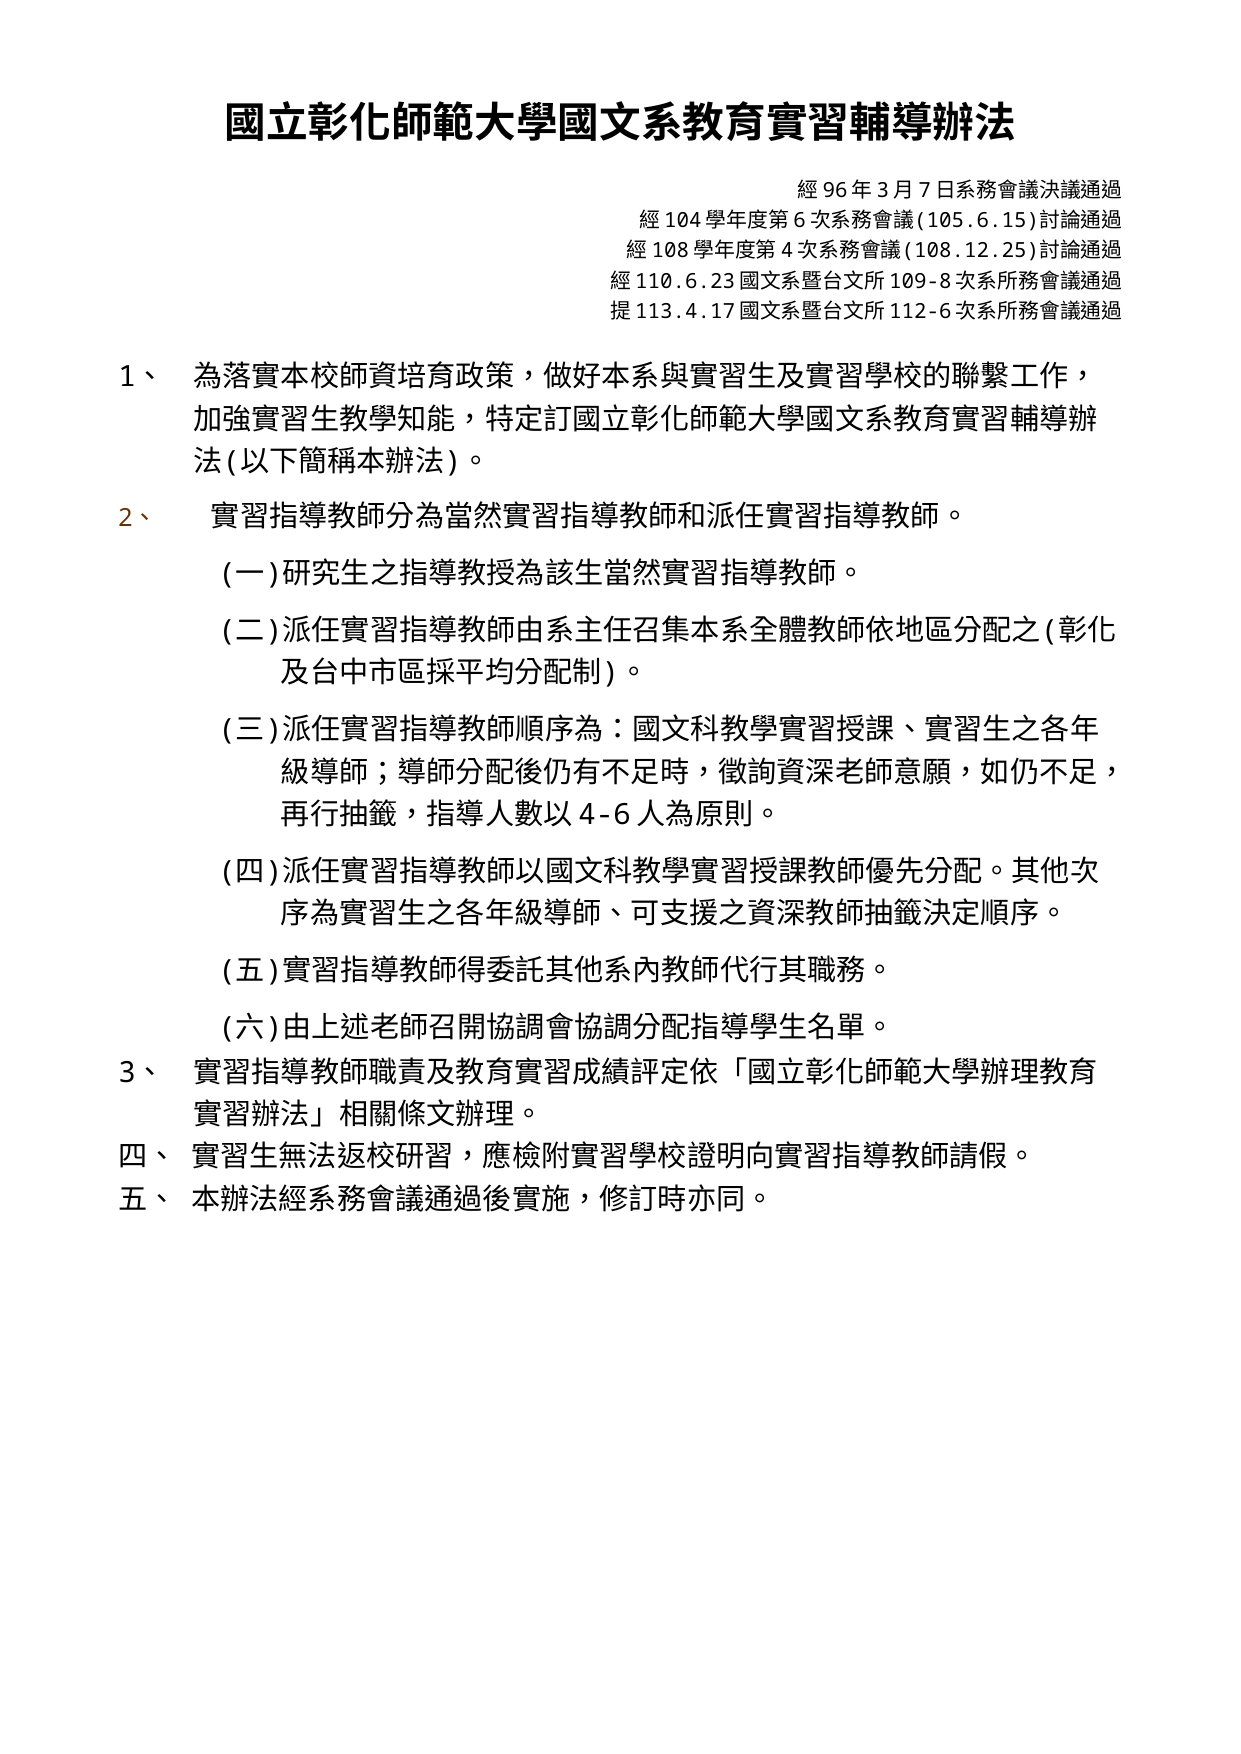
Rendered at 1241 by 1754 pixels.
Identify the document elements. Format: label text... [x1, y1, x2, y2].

text (六)由上述老師召開協調會協調分配指導學生名單。 [218, 1004, 1122, 1046]
text 經110.6.23國文系暨台文所109-8次系所務會議通過 [118, 264, 1122, 294]
text 五、 本辦法經系務會議通過後實施，修訂時亦同。 [118, 1175, 1122, 1218]
list 實習指導教師職責及教育實習成績評定依「國立彰化師範大學辦理教育實習辦法」相關條文辦理。 [118, 1048, 1122, 1133]
text (五)實習指導教師得委託其他系內教師代行其職務。 [218, 947, 1122, 989]
text (三)派任實習指導教師順序為：國文科教學實習授課、實習生之各年級導師；導師分配後仍有不足時，徵詢資深老師意願，如仍不足，再行抽籤，指導人數以4-6人為原則。 [218, 706, 1122, 833]
text 經108學年度第4次系務會議(108.12.25)討論通過 [118, 234, 1122, 264]
text (四)派任實習指導教師以國文科教學實習授課教師優先分配。其他次序為實習生之各年級導師、可支援之資深教師抽籤決定順序。 [218, 848, 1122, 932]
list 為落實本校師資培育政策，做好本系與實習生及實習學校的聯繫工作，加強實習生教學知能，特定訂國立彰化師範大學國文系教育實習輔導辦法(以下簡稱本辦法)。 [118, 353, 1122, 480]
text 提113.4.17國文系暨台文所112-6次系所務會議通過 [118, 294, 1122, 324]
text (一)研究生之指導教授為該生當然實習指導教師。 [218, 549, 1122, 592]
list 實習指導教師分為當然實習指導教師和派任實習指導教師。 [118, 493, 1122, 535]
text 四、 實習生無法返校研習，應檢附實習學校證明向實習指導教師請假。 [118, 1133, 1122, 1175]
text 國立彰化師範大學國文系教育實習輔導辦法 [118, 89, 1122, 149]
text (二)派任實習指導教師由系主任召集本系全體教師依地區分配之(彰化及台中市區採平均分配制)。 [218, 607, 1122, 691]
text 經104學年度第6次系務會議(105.6.15)討論通過 [118, 203, 1122, 234]
text 經96年3月7日系務會議決議通過 [118, 173, 1122, 203]
